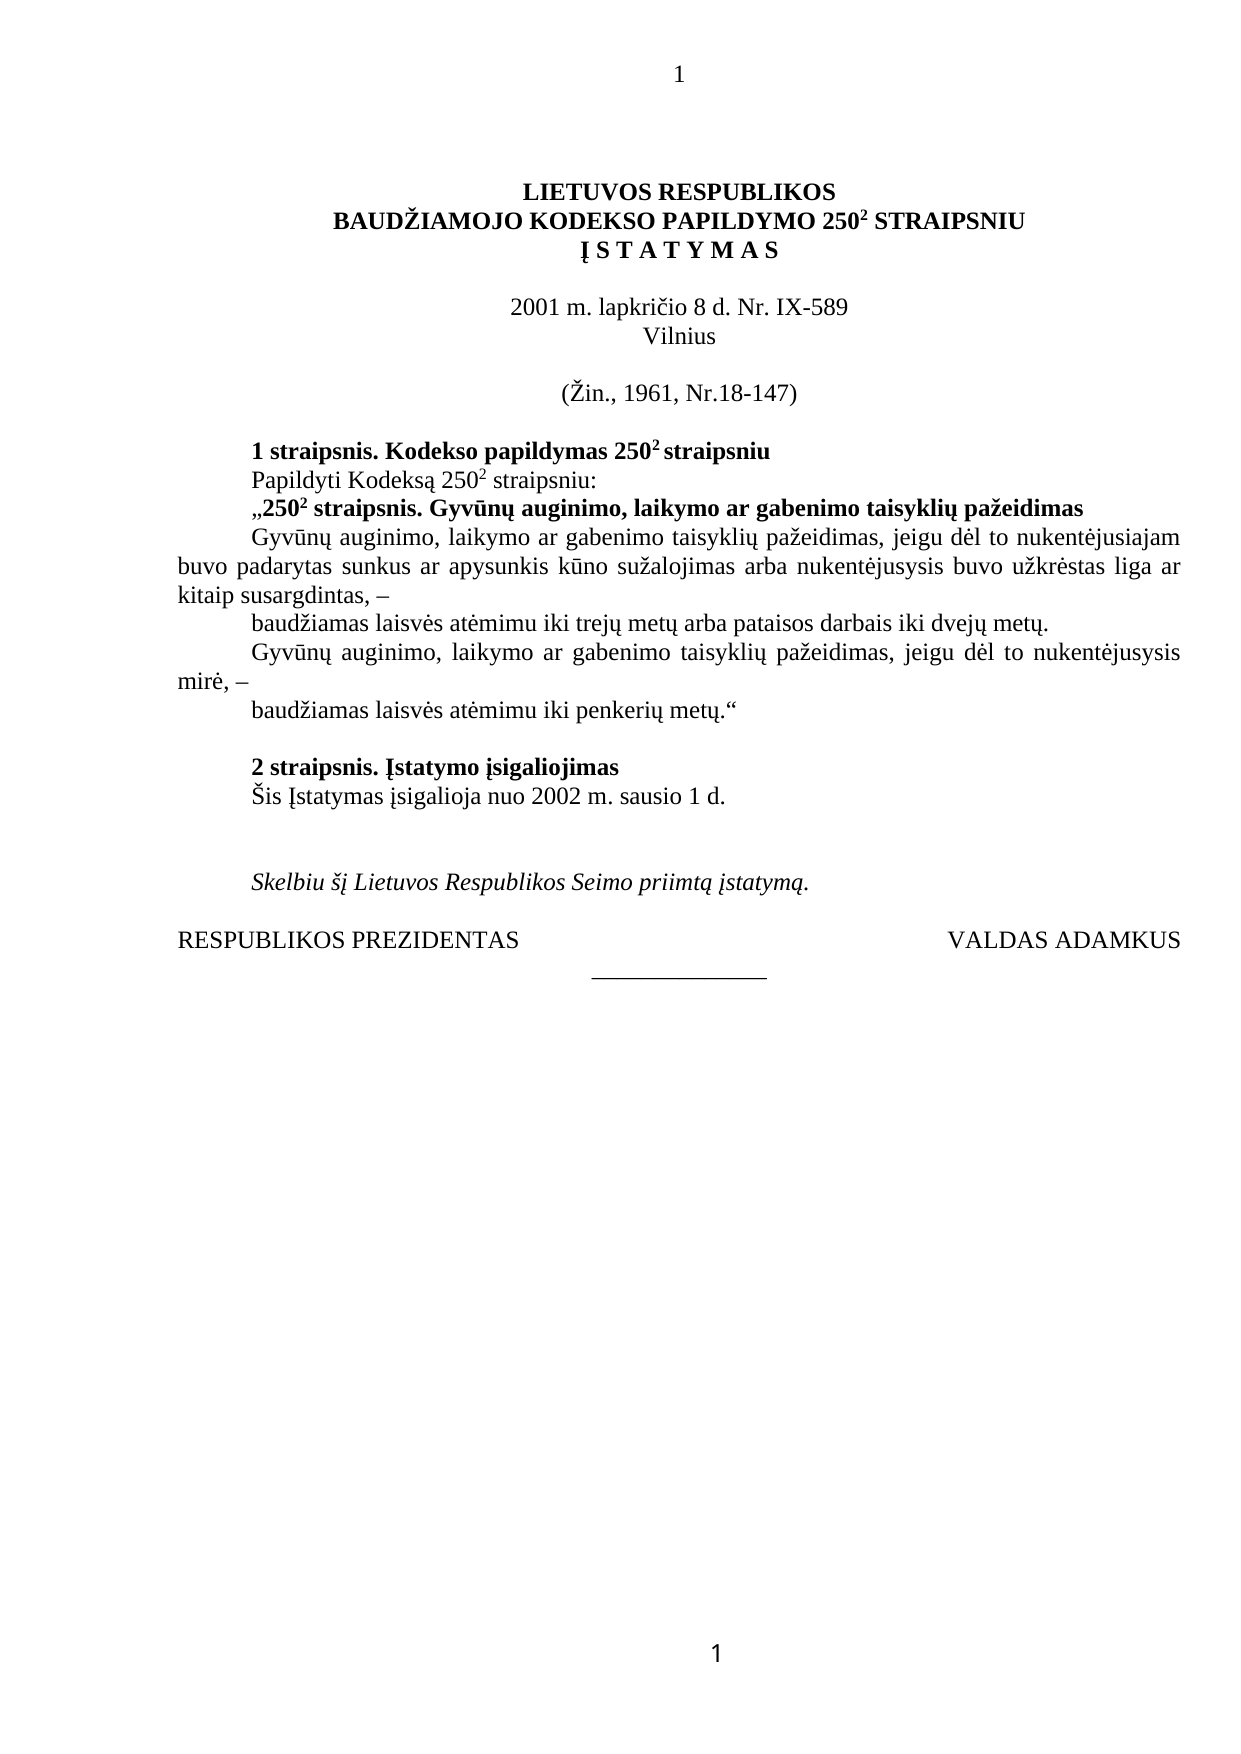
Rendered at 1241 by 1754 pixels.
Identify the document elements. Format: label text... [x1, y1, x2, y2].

text Gyvūnų auginimo, laikymo ar gabenimo taisyklių pažeidimas, jeigu dėl to nukentėjusiajam buvo padarytas sunkus ar apysunkis kūno sužalojimas arba nukentėjusysis buvo užkrėstas liga ar kitaip susargdintas, – [177, 522, 1181, 608]
text Papildyti Kodeksą 2502 straipsniu: [177, 465, 1181, 493]
text Į S T A T Y M A S [177, 235, 1181, 263]
text BAUDŽIAMOJO KODEKSO PAPILDYMO 2502 STRAIPSNIU [177, 206, 1181, 235]
text baudžiamas laisvės atėmimu iki trejų metų arba pataisos darbais iki dvejų metų. [177, 608, 1181, 637]
text Skelbiu šį Lietuvos Respublikos Seimo priimtą įstatymą. [177, 867, 1181, 896]
text Gyvūnų auginimo, laikymo ar gabenimo taisyklių pažeidimas, jeigu dėl to nukentėjusysis mirė, – [177, 637, 1181, 695]
text 1 straipsnis. Kodekso papildymas 2502 straipsniu [177, 436, 1181, 465]
text (Žin., 1961, Nr.18-147) [177, 378, 1181, 407]
text „2502 straipsnis. Gyvūnų auginimo, laikymo ar gabenimo taisyklių pažeidimas [177, 493, 1181, 522]
text 2001 m. lapkričio 8 d. Nr. IX-589 [177, 292, 1181, 321]
text LIETUVOS RESPUBLIKOS [177, 177, 1181, 206]
text 2 straipsnis. Įstatymo įsigaliojimas [177, 752, 1181, 781]
text Vilnius [177, 321, 1181, 350]
text Šis Įstatymas įsigalioja nuo 2002 m. sausio 1 d. [177, 781, 1181, 810]
text RESPUBLIKOS PREZIDENTAS VALDAS ADAMKUS [177, 925, 1181, 953]
text baudžiamas laisvės atėmimu iki penkerių metų.“ [177, 695, 1181, 723]
text ______________ [177, 953, 1181, 982]
